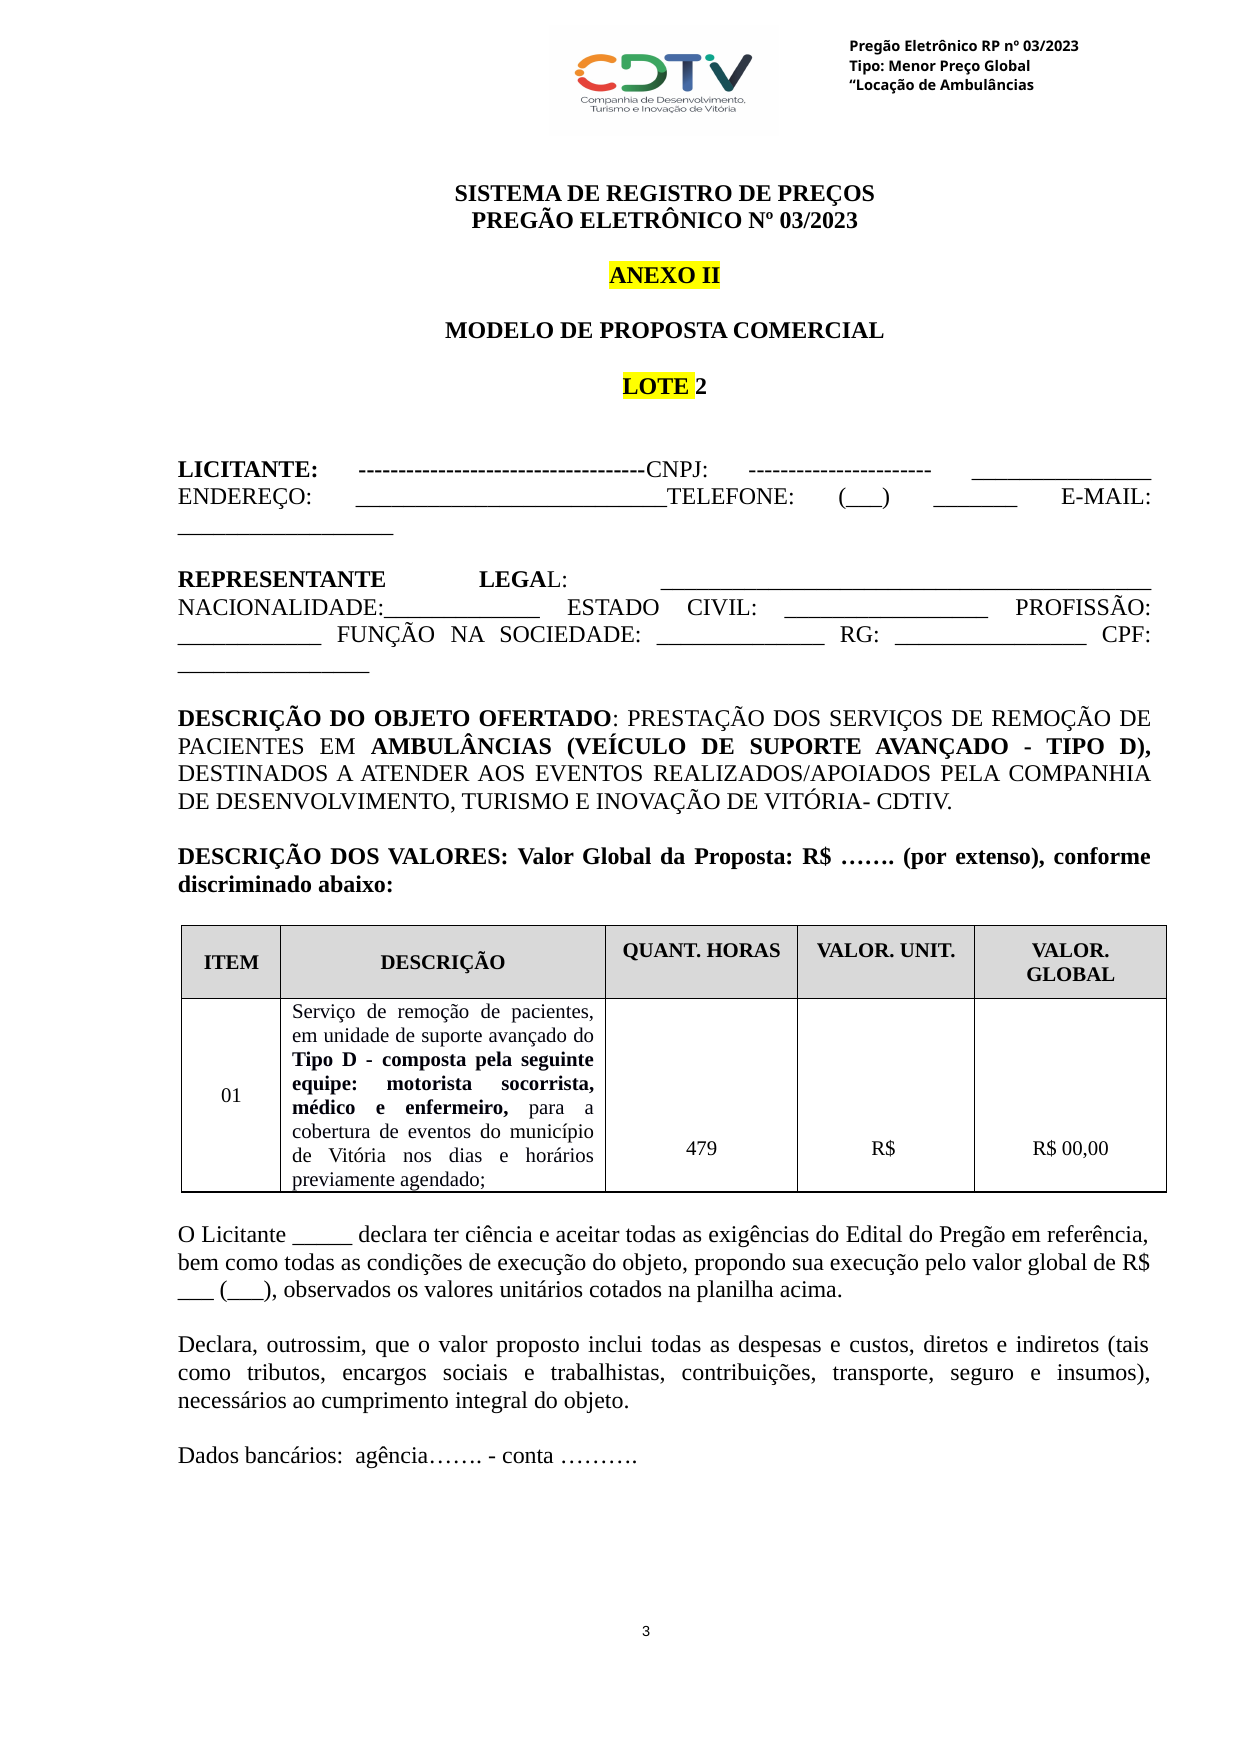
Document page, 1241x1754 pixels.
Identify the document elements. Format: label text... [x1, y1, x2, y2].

text SISTEMA DE REGISTRO DE PREÇOS [178, 178, 1152, 206]
table_cell Serviço de remoção de pacientes, em unidade de suporte avançado do Tipo D - composta pela seguinte equipe: motorista socorrista, médico e enfermeiro, para a cobertura de eventos do município de Vitória nos dias e horários previamente agendado; [281, 999, 605, 1191]
text ANEXO II [178, 261, 1152, 289]
table_header QUANT. HORAS [606, 926, 797, 998]
table_header VALOR. GLOBAL [975, 926, 1166, 998]
text LICITANTE: ------------------------------------CNPJ: ----------------------- _______________ ENDEREÇO: __________________________TELEFONE: (___) _______ E-MAIL: __________________ [178, 454, 1152, 537]
text LOTE 2 [178, 372, 1152, 399]
table_header DESCRIÇÃO [281, 926, 605, 998]
table_header VALOR. UNIT. [798, 926, 974, 998]
text O Licitante _____ declara ter ciência e aceitar todas as exigências do Edital do Pregão em referência, bem como todas as condições de execução do objeto, propondo sua execução pelo valor global de R$ ___ (___), observados os valores unitários cotados na planilha acima. [178, 1220, 1152, 1303]
table_cell R$ 00,00 [975, 999, 1166, 1191]
text Dados bancários: agência……. - conta ………. [178, 1441, 1152, 1468]
text MODELO DE PROPOSTA COMERCIAL [178, 317, 1152, 344]
text DESCRIÇÃO DOS VALORES: Valor Global da Proposta: R$ ……. (por extenso), conforme discriminado abaixo: [178, 842, 1152, 897]
table_cell 01 [182, 999, 280, 1191]
text Declara, outrossim, que o valor proposto inclui todas as despesas e custos, diretos e indiretos (tais como tributos, encargos sociais e trabalhistas, contribuições, transporte, seguro e insumos), necessários ao cumprimento integral do objeto. [178, 1331, 1152, 1413]
table_header ITEM [182, 926, 280, 998]
text REPRESENTANTE LEGAL: _________________________________________ NACIONALIDADE:_____________ ESTADO CIVIL: _________________ PROFISSÃO: ____________ FUNÇÃO NA SOCIEDADE: ______________ RG: ________________ CPF: ________________ [178, 565, 1152, 675]
table_cell 479 [606, 999, 797, 1191]
text PREGÃO ELETRÔNICO Nº 03/2023 [178, 206, 1152, 234]
text DESCRIÇÃO DO OBJETO OFERTADO: PRESTAÇÃO DOS SERVIÇOS DE REMOÇÃO DE PACIENTES EM AMBULÂNCIAS (VEÍCULO DE SUPORTE AVANÇADO - TIPO D), DESTINADOS A ATENDER AOS EVENTOS REALIZADOS/APOIADOS PELA COMPANHIA DE DESENVOLVIMENTO, TURISMO E INOVAÇÃO DE VITÓRIA- CDTIV. [178, 703, 1152, 814]
table_cell R$ [798, 999, 974, 1191]
